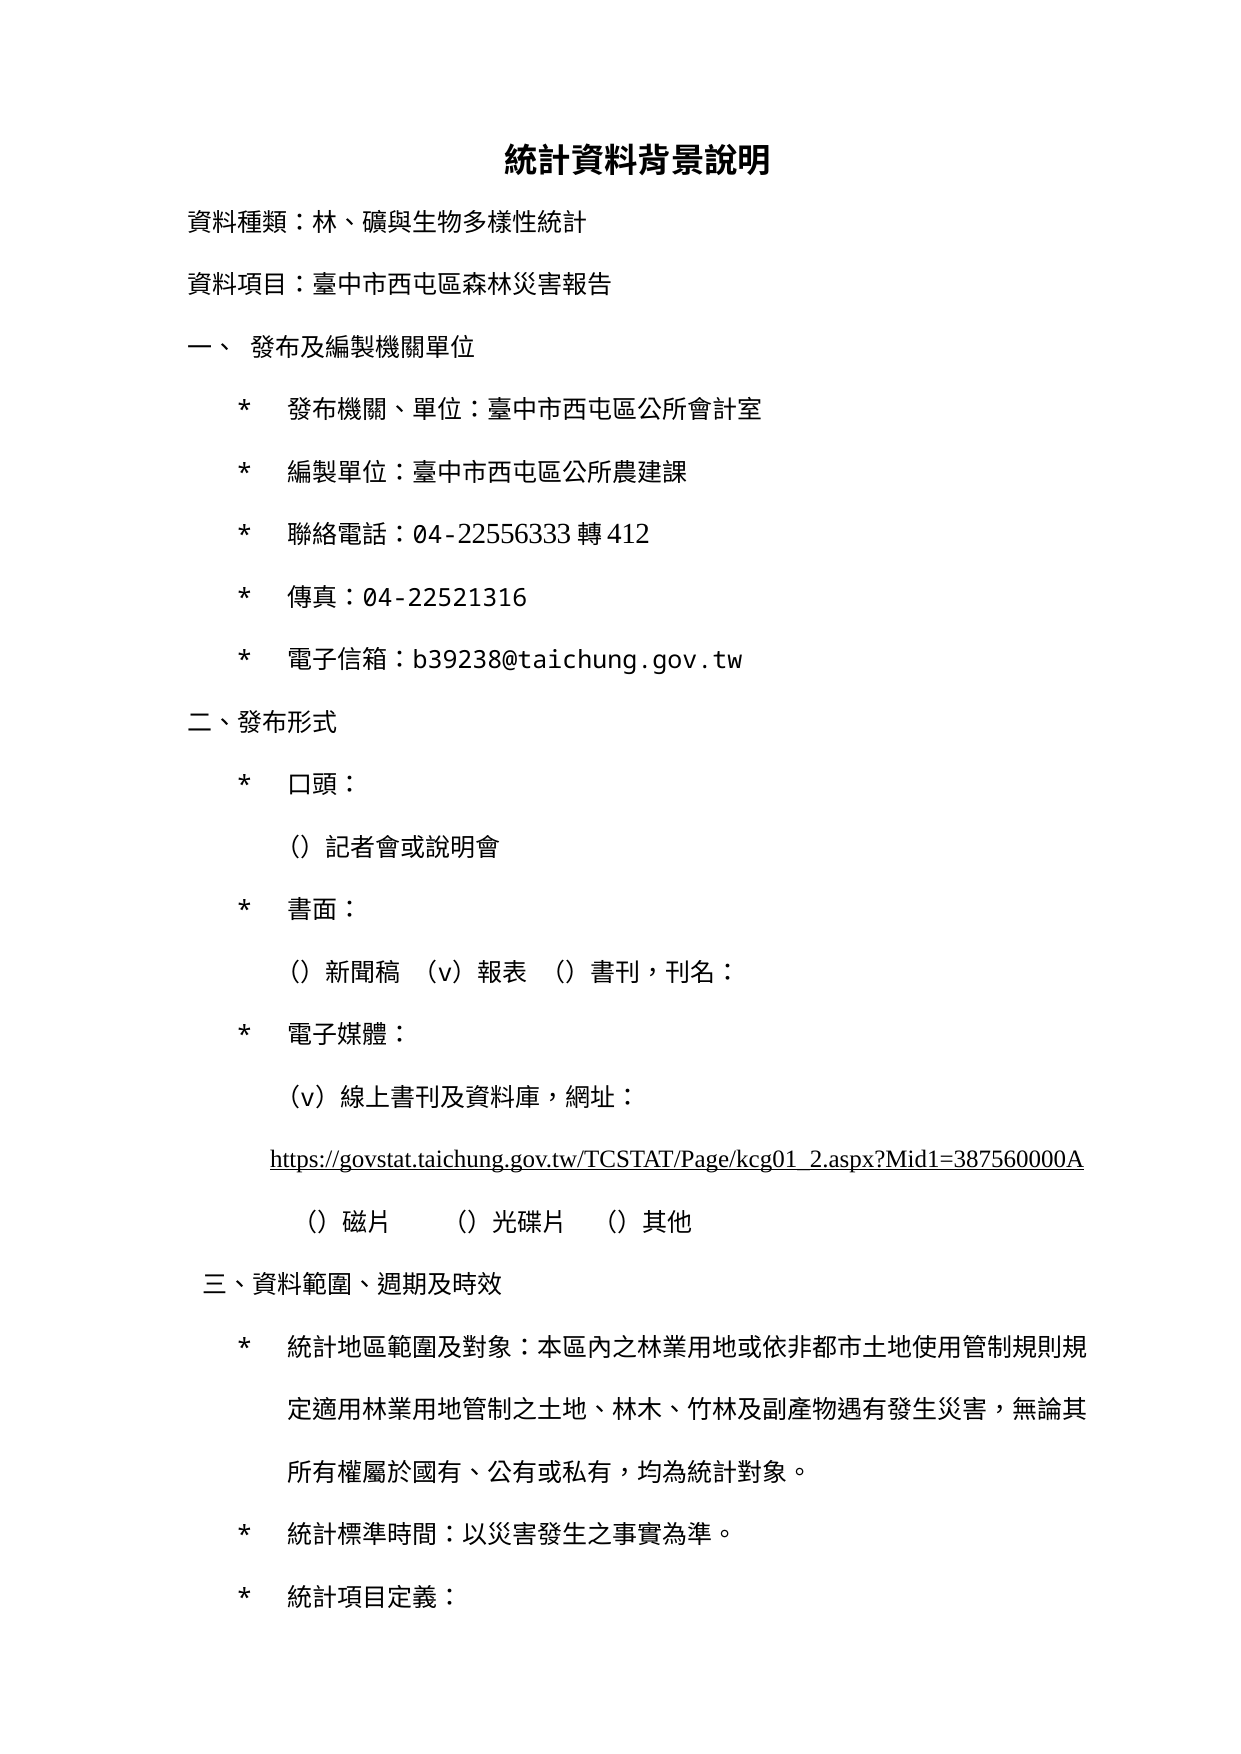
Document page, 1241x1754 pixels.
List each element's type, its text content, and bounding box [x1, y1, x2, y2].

list 統計地區範圍及對象：本區內之林業用地或依非都市土地使用管制規則規定適用林業用地管制之土地、林木、竹林及副產物遇有發生災害，無論其所有權屬於國有、公有或私有，均為統計對象。 [237, 1304, 1087, 1491]
text （）新聞稿 （v）報表 （）書刊，刊名： [187, 929, 1087, 991]
text 三、資料範圍、週期及時效 [187, 1241, 1087, 1304]
text （v）線上書刊及資料庫，網址： [250, 1054, 1087, 1116]
text 資料種類：林、礦與生物多樣性統計 [187, 179, 1087, 241]
list 電子媒體： [237, 991, 1087, 1054]
text （）記者會或說明會 [187, 804, 1087, 866]
list 書面： [237, 866, 1087, 929]
list 統計標準時間：以災害發生之事實為準。 [237, 1491, 1087, 1554]
list 編製單位：臺中市西屯區公所農建課 [237, 429, 1087, 491]
text （）磁片 （）光碟片 （）其他 [187, 1179, 1087, 1241]
list 統計項目定義： [237, 1554, 1087, 1616]
text 統計資料背景說明 [187, 116, 1087, 179]
text 一、 發布及編製機關單位 [187, 304, 1087, 366]
list 口頭： [237, 741, 1087, 804]
list 傳真：04-22521316 [237, 554, 1087, 616]
list 電子信箱：b39238@taichung.gov.tw [237, 616, 1087, 679]
text 資料項目：臺中市西屯區森林災害報告 [187, 241, 1087, 304]
list 發布機關、單位：臺中市西屯區公所會計室 [237, 366, 1087, 429]
list 聯絡電話：04-22556333轉412 [237, 491, 1087, 554]
text 二、發布形式 [187, 679, 1087, 741]
text https://govstat.taichung.gov.tw/TCSTAT/Page/kcg01_2.aspx?Mid1=387560000A [257, 1116, 1122, 1179]
